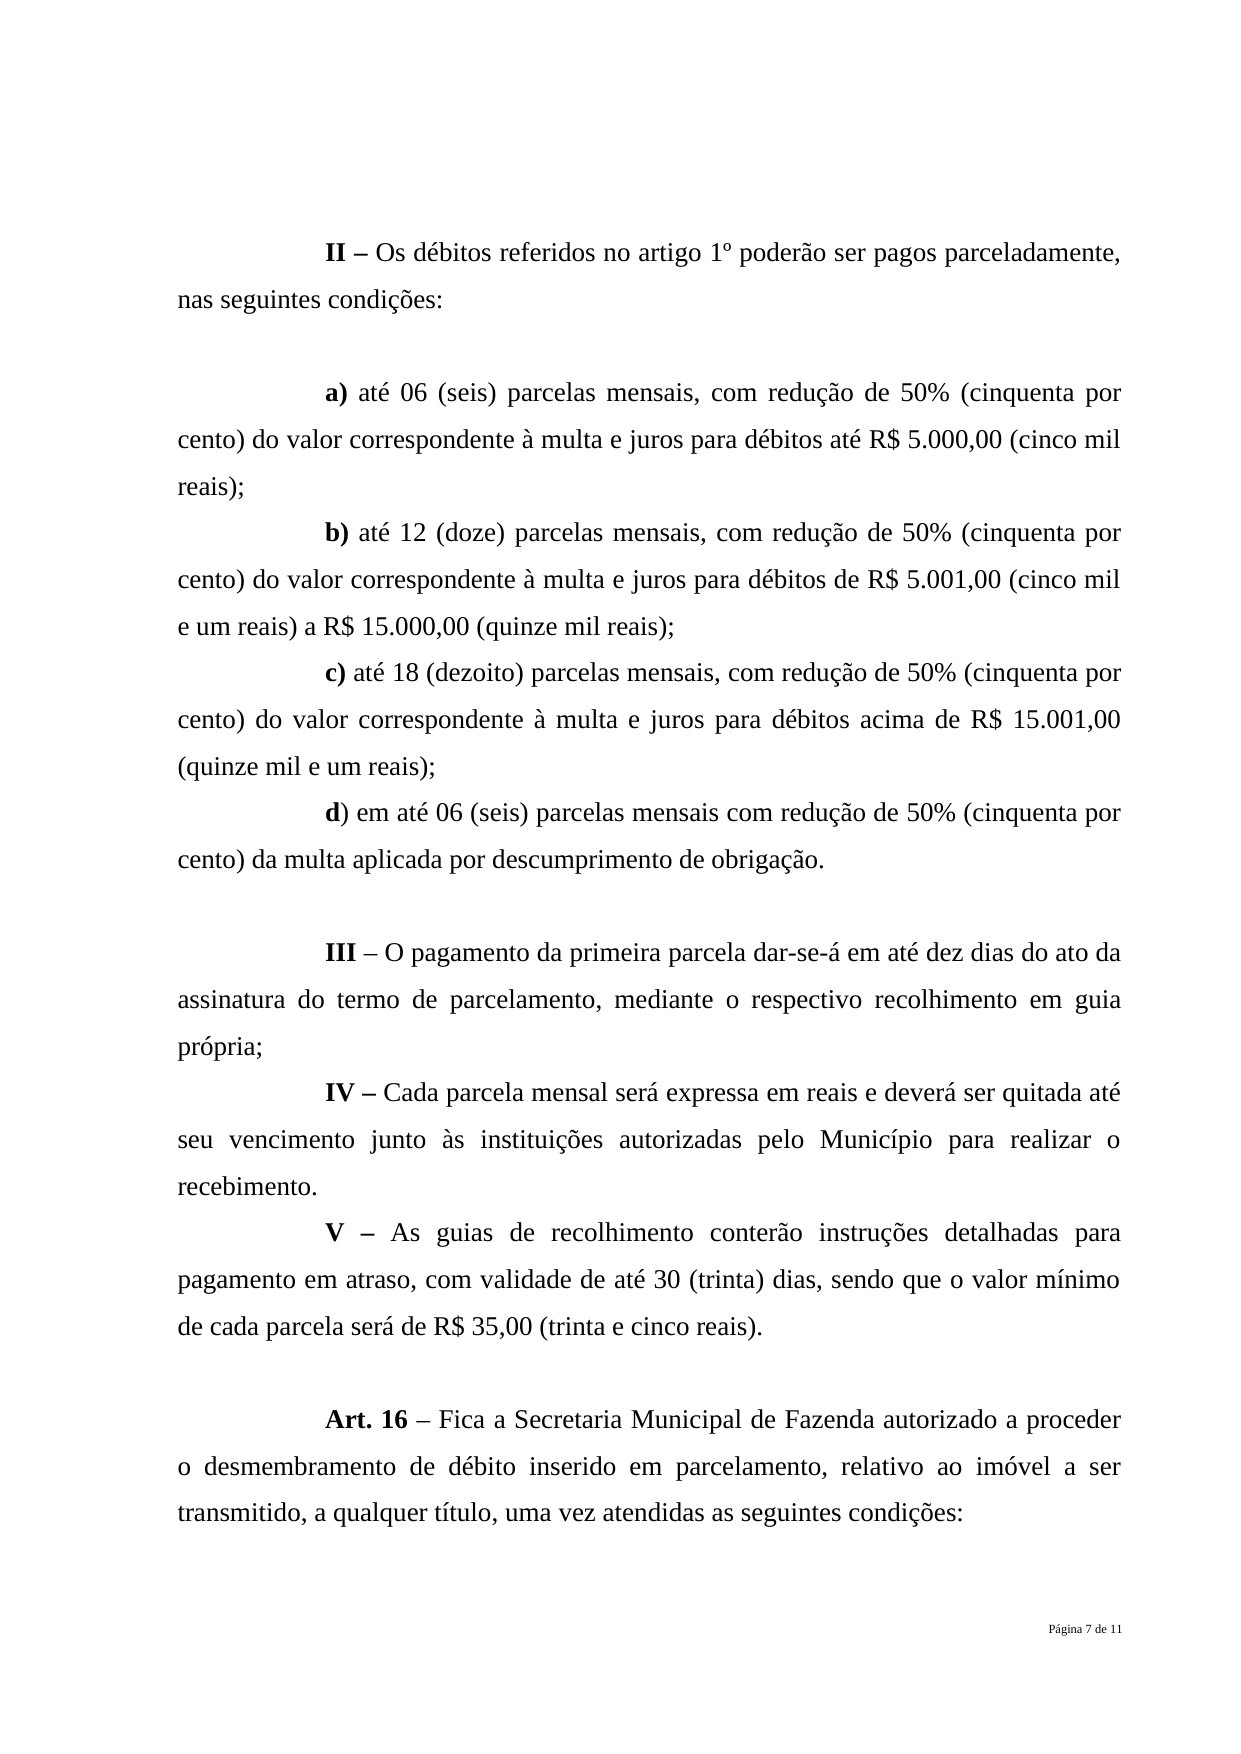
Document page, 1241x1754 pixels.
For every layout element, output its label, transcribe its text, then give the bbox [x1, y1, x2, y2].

text III – O pagamento da primeira parcela dar-se-á em até dez dias do ato da assinatura do termo de parcelamento, mediante o respectivo recolhimento em guia própria; [177, 936, 1122, 1061]
text V – As guias de recolhimento conterão instruções detalhadas para pagamento em atraso, com validade de até 30 (trinta) dias, sendo que o valor mínimo de cada parcela será de R$ 35,00 (trinta e cinco reais). [177, 1216, 1122, 1341]
text b) até 12 (doze) parcelas mensais, com redução de 50% (cinquenta por cento) do valor correspondente à multa e juros para débitos de R$ 5.001,00 (cinco mil e um reais) a R$ 15.000,00 (quinze mil reais); [177, 516, 1122, 641]
text IV – Cada parcela mensal será expressa em reais e deverá ser quitada até seu vencimento junto às instituições autorizadas pelo Município para realizar o recebimento. [177, 1076, 1122, 1201]
text a) até 06 (seis) parcelas mensais, com redução de 50% (cinquenta por cento) do valor correspondente à multa e juros para débitos até R$ 5.000,00 (cinco mil reais); [177, 376, 1122, 501]
text d) em até 06 (seis) parcelas mensais com redução de 50% (cinquenta por cento) da multa aplicada por descumprimento de obrigação. [177, 796, 1122, 874]
text c) até 18 (dezoito) parcelas mensais, com redução de 50% (cinquenta por cento) do valor correspondente à multa e juros para débitos acima de R$ 15.001,00 (quinze mil e um reais); [177, 656, 1122, 781]
text II – Os débitos referidos no artigo 1º poderão ser pagos parceladamente, nas seguintes condições: [177, 236, 1122, 314]
text Art. 16 – Fica a Secretaria Municipal de Fazenda autorizado a proceder o desmembramento de débito inserido em parcelamento, relativo ao imóvel a ser transmitido, a qualquer título, uma vez atendidas as seguintes condições: [177, 1403, 1122, 1527]
